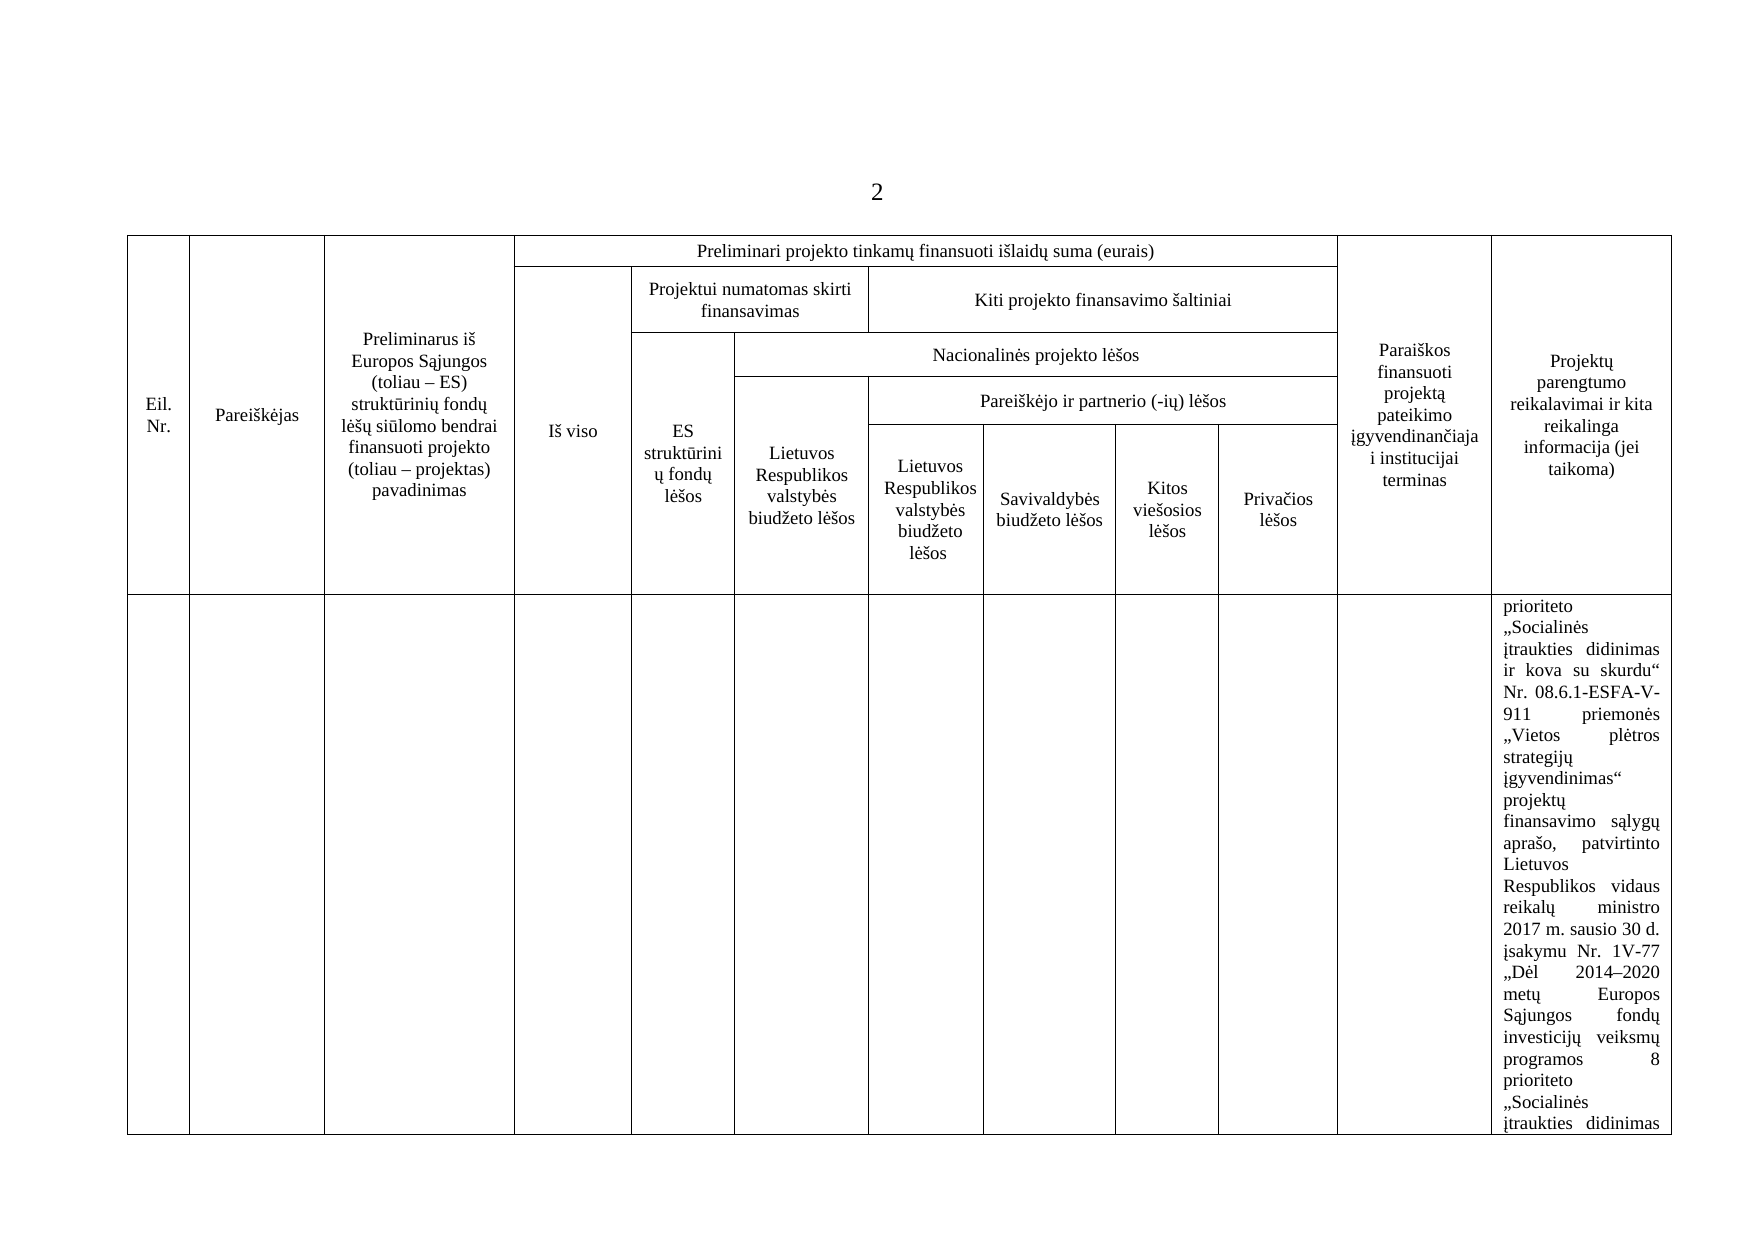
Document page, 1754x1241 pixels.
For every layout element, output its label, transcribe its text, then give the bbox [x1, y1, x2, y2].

table_cell Kitos viešosios lėšos [1116, 425, 1218, 593]
table_cell [1338, 595, 1491, 1134]
table_cell [325, 595, 514, 1134]
table_cell Lietuvos Respublikos valstybės biudžeto lėšos [869, 425, 983, 593]
table_cell Lietuvos Respublikos valstybės biudžeto lėšos [735, 377, 868, 593]
table_cell Privačios lėšos [1219, 425, 1337, 593]
table_cell [869, 595, 983, 1134]
table_cell Projektui numatomas skirti finansavimas [632, 267, 868, 332]
table_cell [1219, 595, 1337, 1134]
table_header Preliminari projekto tinkamų finansuoti išlaidų suma (eurais) [515, 236, 1337, 266]
table_cell [1672, 376, 1677, 424]
table_header Projektų parengtumo reikalavimai ir kita reikalinga informacija (jei taikoma) [1492, 236, 1671, 593]
table_cell [1116, 595, 1218, 1134]
table_header [1672, 235, 1677, 266]
table_cell [1672, 594, 1677, 1134]
table_cell [735, 595, 868, 1134]
table_cell [128, 595, 189, 1134]
table_cell [632, 595, 734, 1134]
table_cell Kiti projekto finansavimo šaltiniai [869, 267, 1337, 332]
table_cell [1672, 424, 1677, 593]
table_cell Savivaldybės biudžeto lėšos [984, 425, 1115, 593]
table_cell [1672, 332, 1677, 376]
table_cell [515, 595, 631, 1134]
table_cell Iš viso [515, 267, 631, 593]
table_header Eil. Nr. [128, 236, 189, 593]
table_header Pareiškėjas [190, 236, 324, 593]
table_cell prioriteto „Socialinės įtraukties didinimas ir kova su skurdu“ Nr. 08.6.1-ESFA-V-911 priemonės „Vietos plėtros strategijų įgyvendinimas“ projektų finansavimo sąlygų aprašo, patvirtinto Lietuvos Respublikos vidaus reikalų ministro 2017 m. sausio 30 d. įsakymu Nr. 1V-77 „Dėl 2014–2020 metų Europos Sąjungos fondų investicijų veiksmų programos 8 prioriteto „Socialinės įtraukties didinimas [1492, 595, 1671, 1134]
table_header Paraiškos finansuoti projektą pateikimo įgyvendinančiajai institucijai terminas [1338, 236, 1491, 593]
table_cell [984, 595, 1115, 1134]
table_cell [190, 595, 324, 1134]
table_cell Nacionalinės projekto lėšos [735, 333, 1337, 376]
table_cell Pareiškėjo ir partnerio (-ių) lėšos [869, 377, 1337, 424]
table_cell [1672, 266, 1677, 332]
table_cell ES struktūrinių fondų lėšos [632, 333, 734, 593]
table_header Preliminarus iš Europos Sąjungos (toliau – ES) struktūrinių fondų lėšų siūlomo bendrai finansuoti projekto (toliau – projektas) pavadinimas [325, 236, 514, 593]
